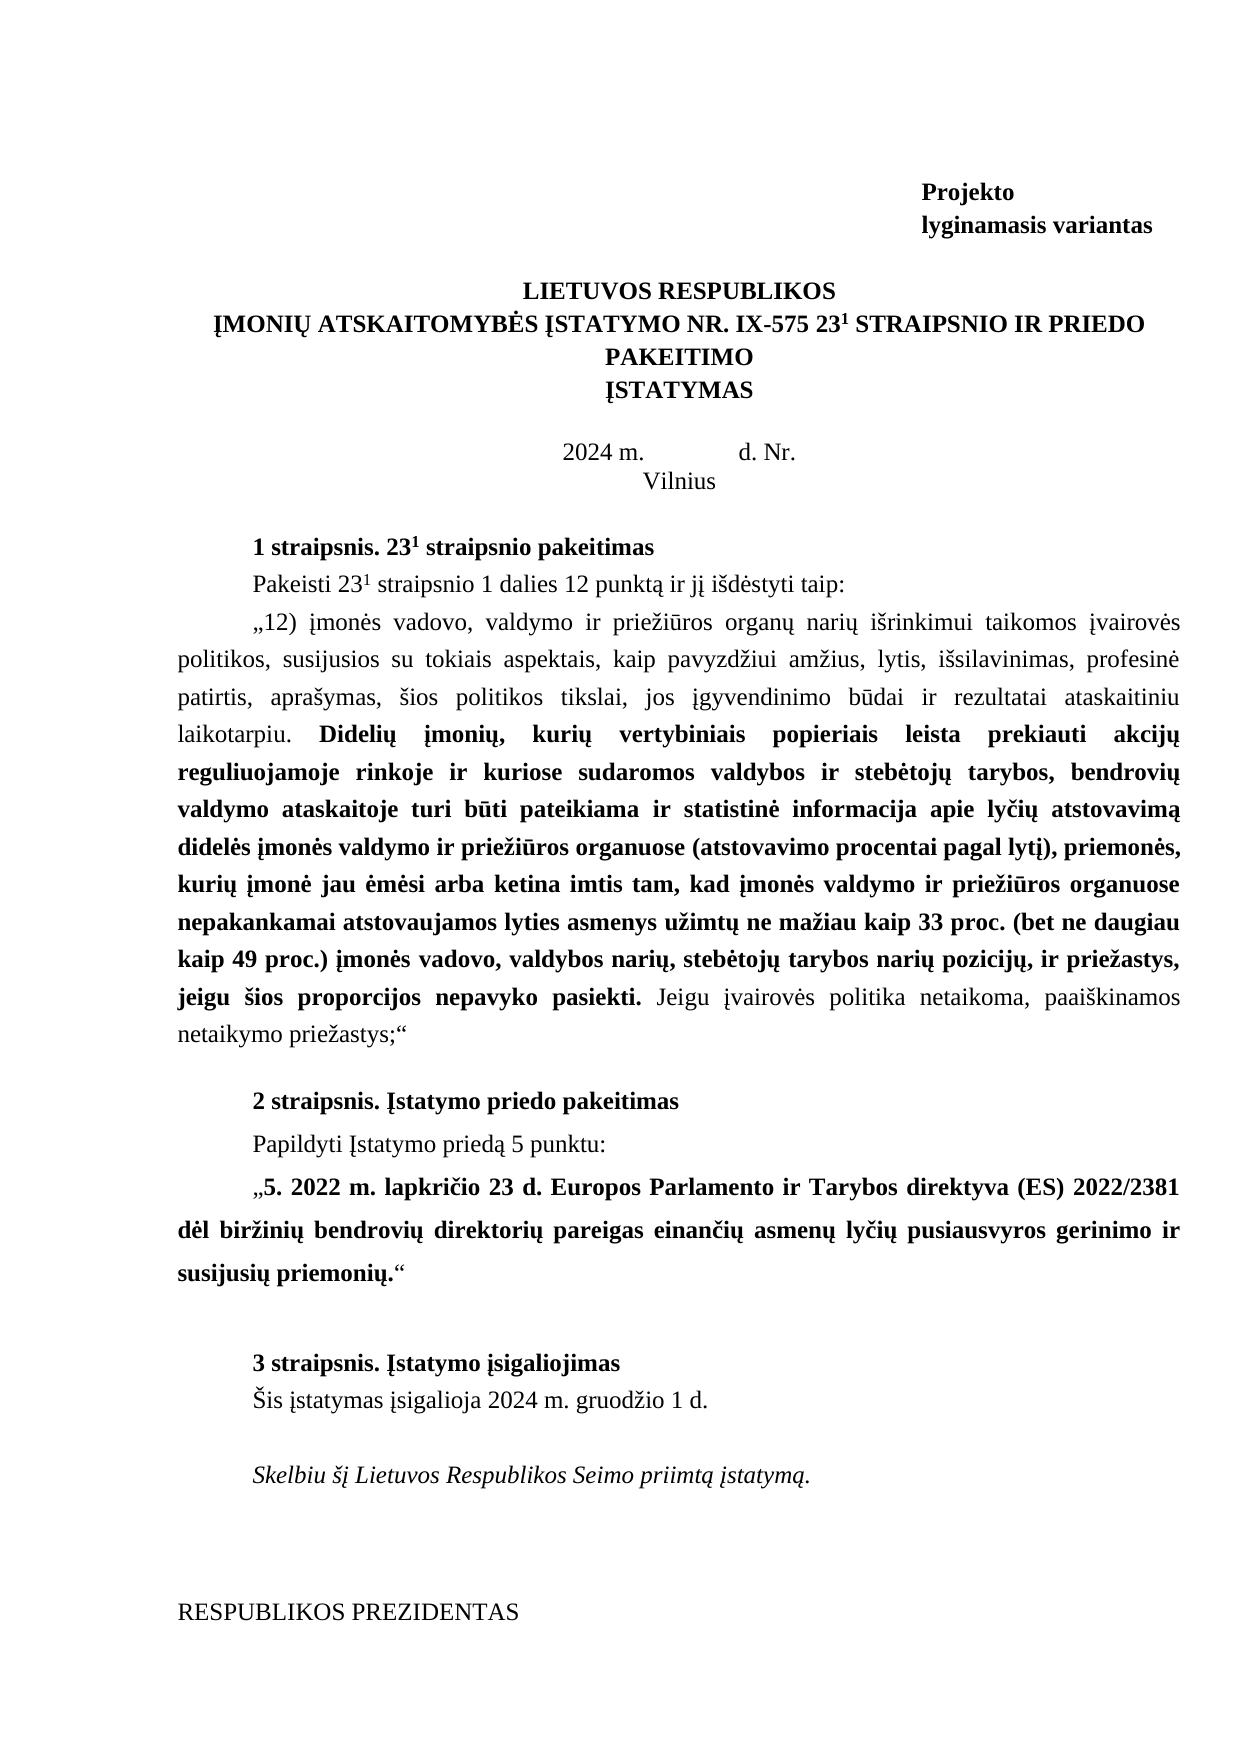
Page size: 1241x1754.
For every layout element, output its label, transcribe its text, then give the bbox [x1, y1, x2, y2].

text Vilnius [177, 466, 1181, 494]
text Skelbiu šį Lietuvos Respublikos Seimo priimtą įstatymą. [177, 1451, 1181, 1489]
text 3 straipsnis. Įstatymo įsigaliojimas [177, 1339, 1181, 1376]
text 1 straipsnis. 231 straipsnio pakeitimas [177, 523, 1181, 561]
text Papildyti Įstatymo priedą 5 punktu: [177, 1129, 1181, 1158]
text lyginamasis variantas [916, 210, 1181, 239]
text LIETUVOS RESPUBLIKOS [177, 276, 1181, 305]
text Pakeisti 231 straipsnio 1 dalies 12 punktą ir jį išdėstyti taip: [177, 561, 1181, 598]
text 2024 m. d. Nr. [177, 437, 1181, 466]
text RESPUBLIKOS PREZIDENTAS [177, 1597, 1181, 1626]
text 2 straipsnis. Įstatymo priedo pakeitimas [177, 1086, 1181, 1114]
text „5. 2022 m. lapkričio 23 d. Europos Parlamento ir Tarybos direktyva (ES) 2022/2381 dėl biržinių bendrovių direktorių pareigas einančių asmenų lyčių pusiausvyros gerinimo ir susijusių priemonių.“ [177, 1172, 1181, 1287]
text ĮMONIŲ ATSKAITOMYBĖS ĮSTATYMO NR. IX-575 231 STRAIPSNIO IR PRIEDO PAKEITIMO [177, 309, 1181, 371]
text Projekto [916, 177, 1181, 206]
text Šis įstatymas įsigalioja 2024 m. gruodžio 1 d. [177, 1376, 1181, 1414]
text ĮSTATYMAS [177, 375, 1181, 404]
text „12) įmonės vadovo, valdymo ir priežiūros organų narių išrinkimui taikomos įvairovės politikos, susijusios su tokiais aspektais, kaip pavyzdžiui amžius, lytis, išsilavinimas, profesinė patirtis, aprašymas, šios politikos tikslai, jos įgyvendinimo būdai ir rezultatai ataskaitiniu laikotarpiu. Didelių įmonių, kurių vertybiniais popieriais leista prekiauti akcijų reguliuojamoje rinkoje ir kuriose sudaromos valdybos ir stebėtojų tarybos, bendrovių valdymo ataskaitoje turi būti pateikiama ir statistinė informacija apie lyčių atstovavimą didelės įmonės valdymo ir priežiūros organuose (atstovavimo procentai pagal lytį), priemonės, kurių įmonė jau ėmėsi arba ketina imtis tam, kad įmonės valdymo ir priežiūros organuose nepakankamai atstovaujamos lyties asmenys užimtų ne mažiau kaip 33 proc. (bet ne daugiau kaip 49 proc.) įmonės vadovo, valdybos narių, stebėtojų tarybos narių pozicijų, ir priežastys, jeigu šios proporcijos nepavyko pasiekti. Jeigu įvairovės politika netaikoma, paaiškinamos netaikymo priežastys;“ [177, 598, 1181, 1048]
